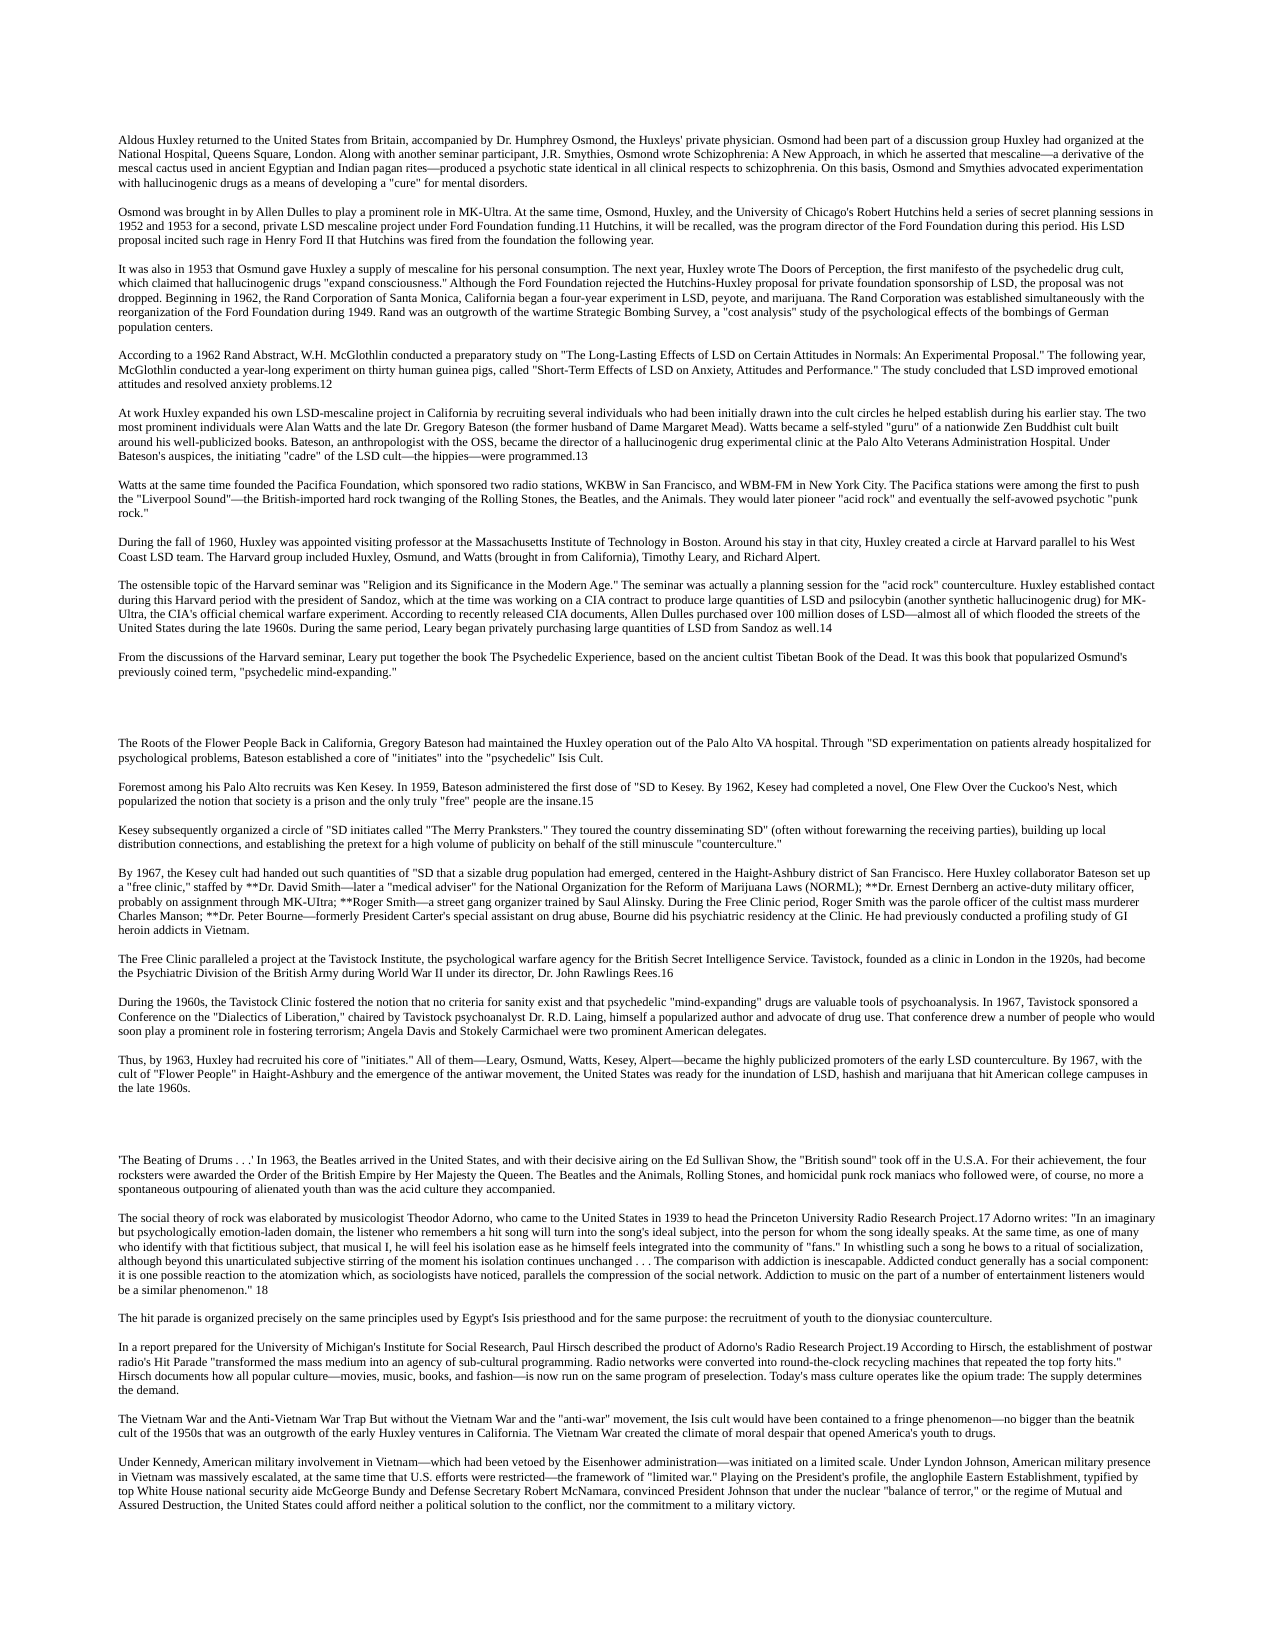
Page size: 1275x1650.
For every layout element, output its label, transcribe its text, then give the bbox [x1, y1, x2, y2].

text The Vietnam War and the Anti-Vietnam War Trap But without the Vietnam War and the "anti-war" movement, the Isis cult would have been contained to a fringe phenomenon—no bigger than the beatnik cult of the 1950s that was an outgrowth of the early Huxley ventures in California. The Vietnam War created the climate of moral despair that opened America's youth to drugs. [118, 1412, 1157, 1441]
text In a report prepared for the University of Michigan's Institute for Social Research, Paul Hirsch described the product of Adorno's Radio Research Project.19 According to Hirsch, the establishment of postwar radio's Hit Parade "transformed the mass medium into an agency of sub-cultural programming. Radio networks were converted into round-the-clock recycling machines that repeated the top forty hits." Hirsch documents how all popular culture—movies, music, books, and fashion—is now run on the same program of preselection. Today's mass culture operates like the opium trade: The supply determines the demand. [118, 1340, 1157, 1397]
text By 1967, the Kesey cult had handed out such quantities of "SD that a sizable drug population had emerged, centered in the Haight-Ashbury district of San Francisco. Here Huxley collaborator Bateson set up a "free clinic," staffed by **Dr. David Smith—later a "medical adviser" for the National Organization for the Reform of Marijuana Laws (NORML); **Dr. Ernest Dernberg an active-duty military officer, probably on assignment through MK-UItra; **Roger Smith—a street gang organizer trained by Saul Alinsky. During the Free Clinic period, Roger Smith was the parole officer of the cultist mass murderer Charles Manson; **Dr. Peter Bourne—formerly President Carter's special assistant on drug abuse, Bourne did his psychiatric residency at the Clinic. He had previously conducted a profiling study of GI heroin addicts in Vietnam. [118, 866, 1157, 937]
text 'The Beating of Drums . . .' In 1963, the Beatles arrived in the United States, and with their decisive airing on the Ed Sullivan Show, the "British sound" took off in the U.S.A. For their achievement, the four rocksters were awarded the Order of the British Empire by Her Majesty the Queen. The Beatles and the Animals, Rolling Stones, and homicidal punk rock maniacs who followed were, of course, no more a spontaneous outpouring of alienated youth than was the acid culture they accompanied. [118, 1153, 1157, 1196]
text Foremost among his Palo Alto recruits was Ken Kesey. In 1959, Bateson administered the first dose of "SD to Kesey. By 1962, Kesey had completed a novel, One Flew Over the Cuckoo's Nest, which popularized the notion that society is a prison and the only truly "free" people are the insane.15 [118, 779, 1157, 808]
text The Free Clinic paralleled a project at the Tavistock Institute, the psychological warfare agency for the British Secret Intelligence Service. Tavistock, founded as a clinic in London in the 1920s, had become the Psychiatric Division of the British Army during World War II under its director, Dr. John Rawlings Rees.16 [118, 952, 1157, 981]
text Aldous Huxley returned to the United States from Britain, accompanied by Dr. Humphrey Osmond, the Huxleys' private physician. Osmond had been part of a discussion group Huxley had organized at the National Hospital, Queens Square, London. Along with another seminar participant, J.R. Smythies, Osmond wrote Schizophrenia: A New Approach, in which he asserted that mescaline—a derivative of the mescal cactus used in ancient Egyptian and Indian pagan rites—produced a psychotic state identical in all clinical respects to schizophrenia. On this basis, Osmond and Smythies advocated experimentation with hallucinogenic drugs as a means of developing a "cure" for mental disorders. [118, 132, 1157, 190]
text The social theory of rock was elaborated by musicologist Theodor Adorno, who came to the United States in 1939 to head the Princeton University Radio Research Project.17 Adorno writes: "In an imaginary but psychologically emotion-laden domain, the listener who remembers a hit song will turn into the song's ideal subject, into the person for whom the song ideally speaks. At the same time, as one of many who identify with that fictitious subject, that musical I, he will feel his isolation ease as he himself feels integrated into the community of "fans." In whistling such a song he bows to a ritual of socialization, although beyond this unarticulated subjective stirring of the moment his isolation continues unchanged . . . The comparison with addiction is inescapable. Addicted conduct generally has a social component: it is one possible reaction to the atomization which, as sociologists have noticed, parallels the compression of the social network. Addiction to music on the part of a number of entertainment listeners would be a similar phenomenon." 18 [118, 1211, 1157, 1297]
text Kesey subsequently organized a circle of "SD initiates called "The Merry Pranksters." They toured the country disseminating SD" (often without forewarning the receiving parties), building up local distribution connections, and establishing the pretext for a high volume of publicity on behalf of the still minuscule "counterculture." [118, 822, 1157, 851]
text Thus, by 1963, Huxley had recruited his core of "initiates." All of them—Leary, Osmund, Watts, Kesey, Alpert—became the highly publicized promoters of the early LSD counterculture. By 1967, with the cult of "Flower People" in Haight-Ashbury and the emergence of the antiwar movement, the United States was ready for the inundation of LSD, hashish and marijuana that hit American college campuses in the late 1960s. [118, 1052, 1157, 1096]
text The Roots of the Flower People Back in California, Gregory Bateson had maintained the Huxley operation out of the Palo Alto VA hospital. Through "SD experimentation on patients already hospitalized for psychological problems, Bateson established a core of "initiates" into the "psychedelic" Isis Cult. [118, 736, 1157, 765]
text The hit parade is organized precisely on the same principles used by Egypt's Isis priesthood and for the same purpose: the recruitment of youth to the dionysiac counterculture. [118, 1311, 1157, 1326]
text The ostensible topic of the Harvard seminar was "Religion and its Significance in the Modern Age." The seminar was actually a planning session for the "acid rock" counterculture. Huxley established contact during this Harvard period with the president of Sandoz, which at the time was working on a CIA contract to produce large quantities of LSD and psilocybin (another synthetic hallucinogenic drug) for MK-Ultra, the CIA's official chemical warfare experiment. According to recently released CIA documents, Allen Dulles purchased over 100 million doses of LSD—almost all of which flooded the streets of the United States during the late 1960s. During the same period, Leary began privately purchasing large quantities of LSD from Sandoz as well.14 [118, 578, 1157, 636]
text During the 1960s, the Tavistock Clinic fostered the notion that no criteria for sanity exist and that psychedelic "mind-expanding" drugs are valuable tools of psychoanalysis. In 1967, Tavistock sponsored a Conference on the "Dialectics of Liberation," chaired by Tavistock psychoanalyst Dr. R.D. Laing, himself a popularized author and advocate of drug use. That conference drew a number of people who would soon play a prominent role in fostering terrorism; Angela Davis and Stokely Carmichael were two prominent American delegates. [118, 995, 1157, 1038]
text Watts at the same time founded the Pacifica Foundation, which sponsored two radio stations, WKBW in San Francisco, and WBM-FM in New York City. The Pacifica stations were among the first to push the "Liverpool Sound"—the British-imported hard rock twanging of the Rolling Stones, the Beatles, and the Animals. They would later pioneer "acid rock" and eventually the self-avowed psychotic "punk rock." [118, 477, 1157, 521]
text At work Huxley expanded his own LSD-mescaline project in California by recruiting several individuals who had been initially drawn into the cult circles he helped establish during his earlier stay. The two most prominent individuals were Alan Watts and the late Dr. Gregory Bateson (the former husband of Dame Margaret Mead). Watts became a self-styled "guru" of a nationwide Zen Buddhist cult built around his well-publicized books. Bateson, an anthropologist with the OSS, became the director of a hallucinogenic drug experimental clinic at the Palo Alto Veterans Administration Hospital. Under Bateson's auspices, the initiating "cadre" of the LSD cult—the hippies—were programmed.13 [118, 406, 1157, 463]
text According to a 1962 Rand Abstract, W.H. McGlothlin conducted a preparatory study on "The Long-Lasting Effects of LSD on Certain Attitudes in Normals: An Experimental Proposal." The following year, McGlothlin conducted a year-long experiment on thirty human guinea pigs, called "Short-Term Effects of LSD on Anxiety, Attitudes and Performance." The study concluded that LSD improved emotional attitudes and resolved anxiety problems.12 [118, 348, 1157, 391]
text During the fall of 1960, Huxley was appointed visiting professor at the Massachusetts Institute of Technology in Boston. Around his stay in that city, Huxley created a circle at Harvard parallel to his West Coast LSD team. The Harvard group included Huxley, Osmund, and Watts (brought in from California), Timothy Leary, and Richard Alpert. [118, 535, 1157, 564]
text Under Kennedy, American military involvement in Vietnam—which had been vetoed by the Eisenhower administration—was initiated on a limited scale. Under Lyndon Johnson, American military presence in Vietnam was massively escalated, at the same time that U.S. efforts were restricted—the framework of "limited war." Playing on the President's profile, the anglophile Eastern Establishment, typified by top White House national security aide McGeorge Bundy and Defense Secretary Robert McNamara, convinced President Johnson that under the nuclear "balance of terror," or the regime of Mutual and Assured Destruction, the United States could afford neither a political solution to the conflict, nor the commitment to a military victory. [118, 1455, 1157, 1512]
text From the discussions of the Harvard seminar, Leary put together the book The Psychedelic Experience, based on the ancient cultist Tibetan Book of the Dead. It was this book that popularized Osmund's previously coined term, "psychedelic mind-expanding." [118, 650, 1157, 679]
text Osmond was brought in by Allen Dulles to play a prominent role in MK-Ultra. At the same time, Osmond, Huxley, and the University of Chicago's Robert Hutchins held a series of secret planning sessions in 1952 and 1953 for a second, private LSD mescaline project under Ford Foundation funding.11 Hutchins, it will be recalled, was the program director of the Ford Foundation during this period. His LSD proposal incited such rage in Henry Ford II that Hutchins was fired from the foundation the following year. [118, 204, 1157, 247]
text It was also in 1953 that Osmund gave Huxley a supply of mescaline for his personal consumption. The next year, Huxley wrote The Doors of Perception, the first manifesto of the psychedelic drug cult, which claimed that hallucinogenic drugs "expand consciousness." Although the Ford Foundation rejected the Hutchins-Huxley proposal for private foundation sponsorship of LSD, the proposal was not dropped. Beginning in 1962, the Rand Corporation of Santa Monica, California began a four-year experiment in LSD, peyote, and marijuana. The Rand Corporation was established simultaneously with the reorganization of the Ford Foundation during 1949. Rand was an outgrowth of the wartime Strategic Bombing Survey, a "cost analysis" study of the psychological effects of the bombings of German population centers. [118, 262, 1157, 334]
